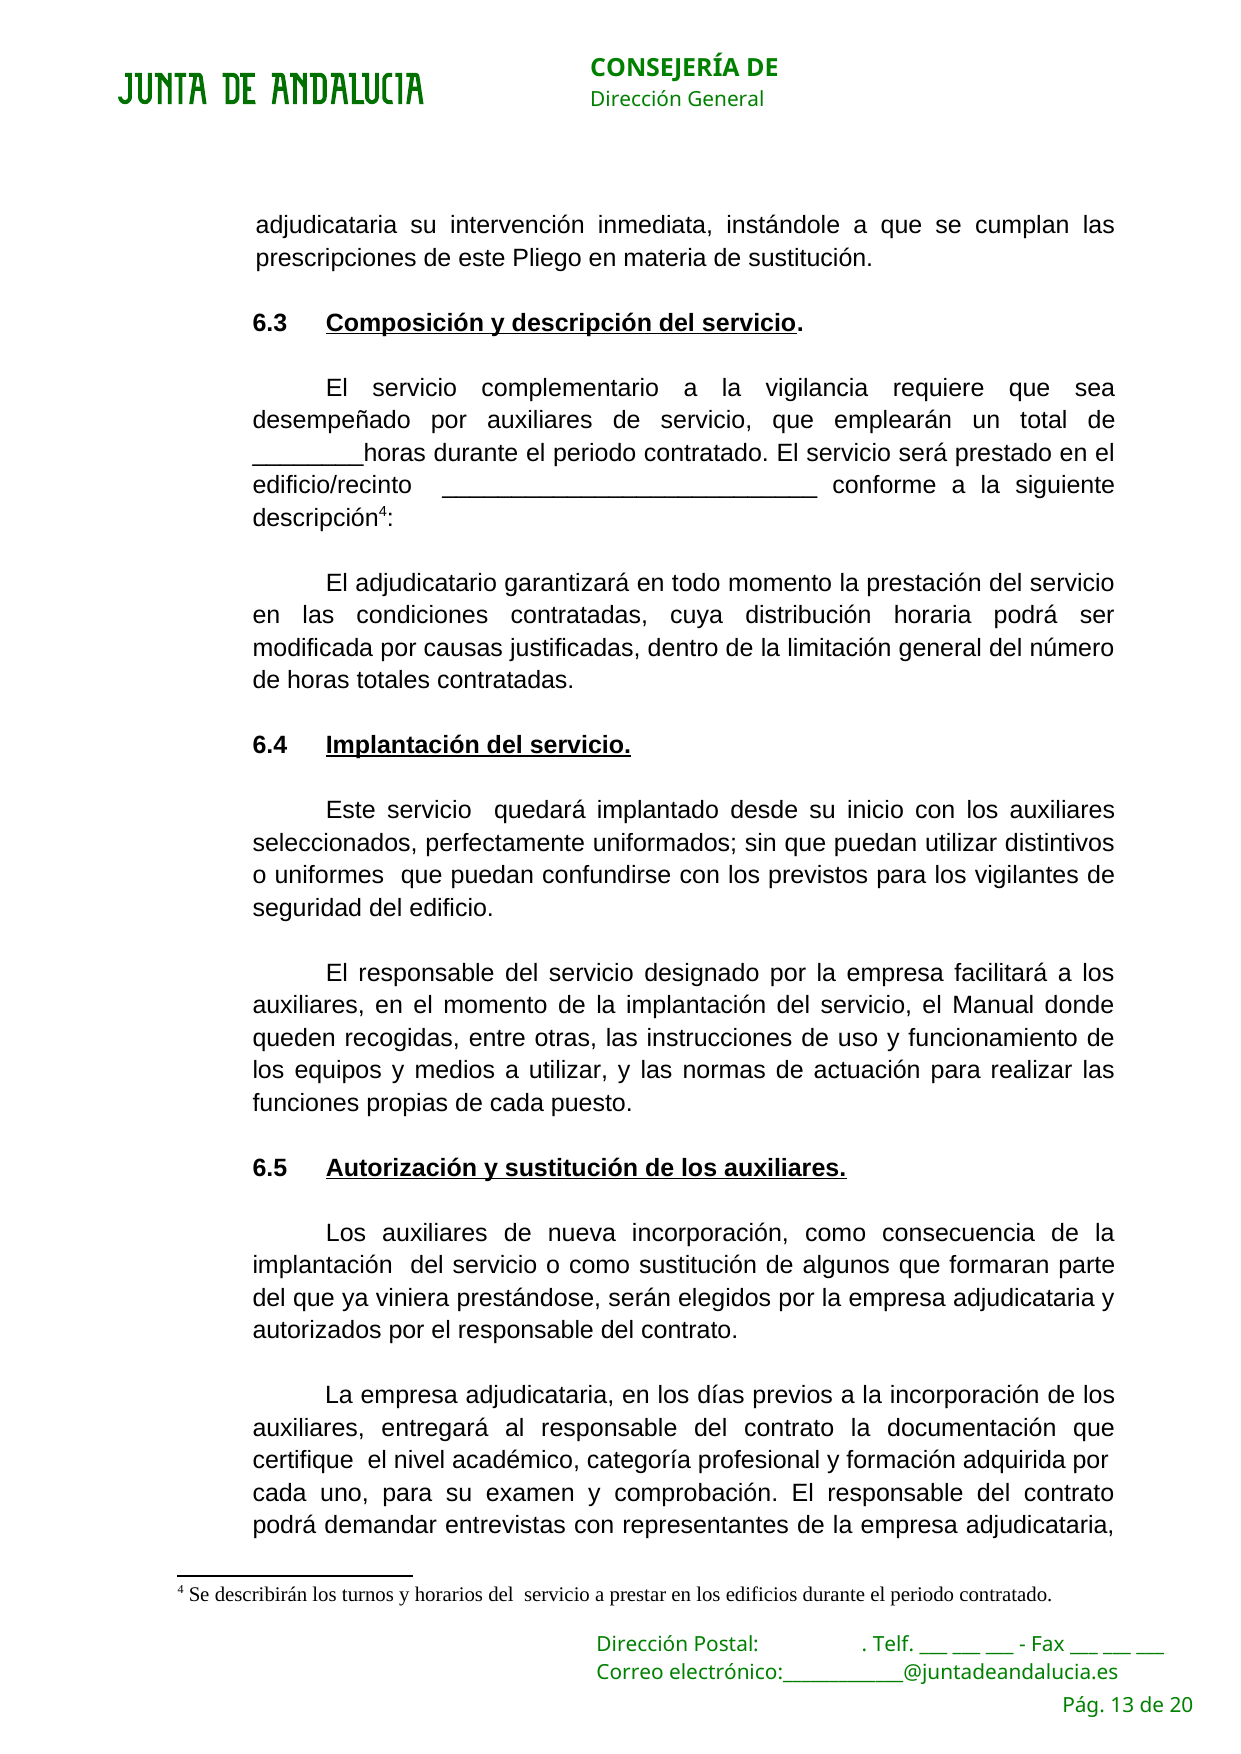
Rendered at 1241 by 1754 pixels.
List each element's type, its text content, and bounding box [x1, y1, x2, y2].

text El responsable del servicio designado por la empresa facilitará a los auxiliares, en el momento de la implantación del servicio, el Manual donde queden recogidas, entre otras, las instrucciones de uso y funcionamiento de los equipos y medios a utilizar, y las normas de actuación para realizar las funciones propias de cada puesto. [252, 954, 1116, 1117]
text 6.3 Composición y descripción del servicio. [252, 304, 1116, 337]
text 6.5 Autorización y sustitución de los auxiliares. [252, 1149, 1116, 1182]
text adjudicataria su intervención inmediata, instándole a que se cumplan las prescripciones de este Pliego en materia de sustitución. [255, 207, 1116, 272]
text Este servicio quedará implantado desde su inicio con los auxiliares seleccionados, perfectamente uniformados; sin que puedan utilizar distintivos o uniformes que puedan confundirse con los previstos para los vigilantes de seguridad del edificio. [252, 792, 1116, 922]
text La empresa adjudicataria, en los días previos a la incorporación de los auxiliares, entregará al responsable del contrato la documentación que certifique el nivel académico, categoría profesional y formación adquirida por [252, 1377, 1116, 1474]
text El adjudicatario garantizará en todo momento la prestación del servicio en las condiciones contratadas, cuya distribución horaria podrá ser modificada por causas justificadas, dentro de la limitación general del número de horas totales contratadas. [252, 564, 1116, 694]
text cada uno, para su examen y comprobación. El responsable del contrato podrá demandar entrevistas con representantes de la empresa adjudicataria, [252, 1474, 1116, 1539]
text Se describirán los turnos y horarios del servicio a prestar en los edificios durante el periodo contratado. [177, 1582, 1116, 1606]
text 6.4 Implantación del servicio. [252, 727, 1116, 759]
text Los auxiliares de nueva incorporación, como consecuencia de la implantación del servicio o como sustitución de algunos que formaran parte del que ya viniera prestándose, serán elegidos por la empresa adjudicataria y autorizados por el responsable del contrato. [252, 1214, 1116, 1344]
text El servicio complementario a la vigilancia requiere que sea desempeñado por auxiliares de servicio, que emplearán un total de ________horas durante el periodo contratado. El servicio será prestado en el edificio/recinto ___________________________ conforme a la siguiente descripción: [252, 369, 1116, 532]
